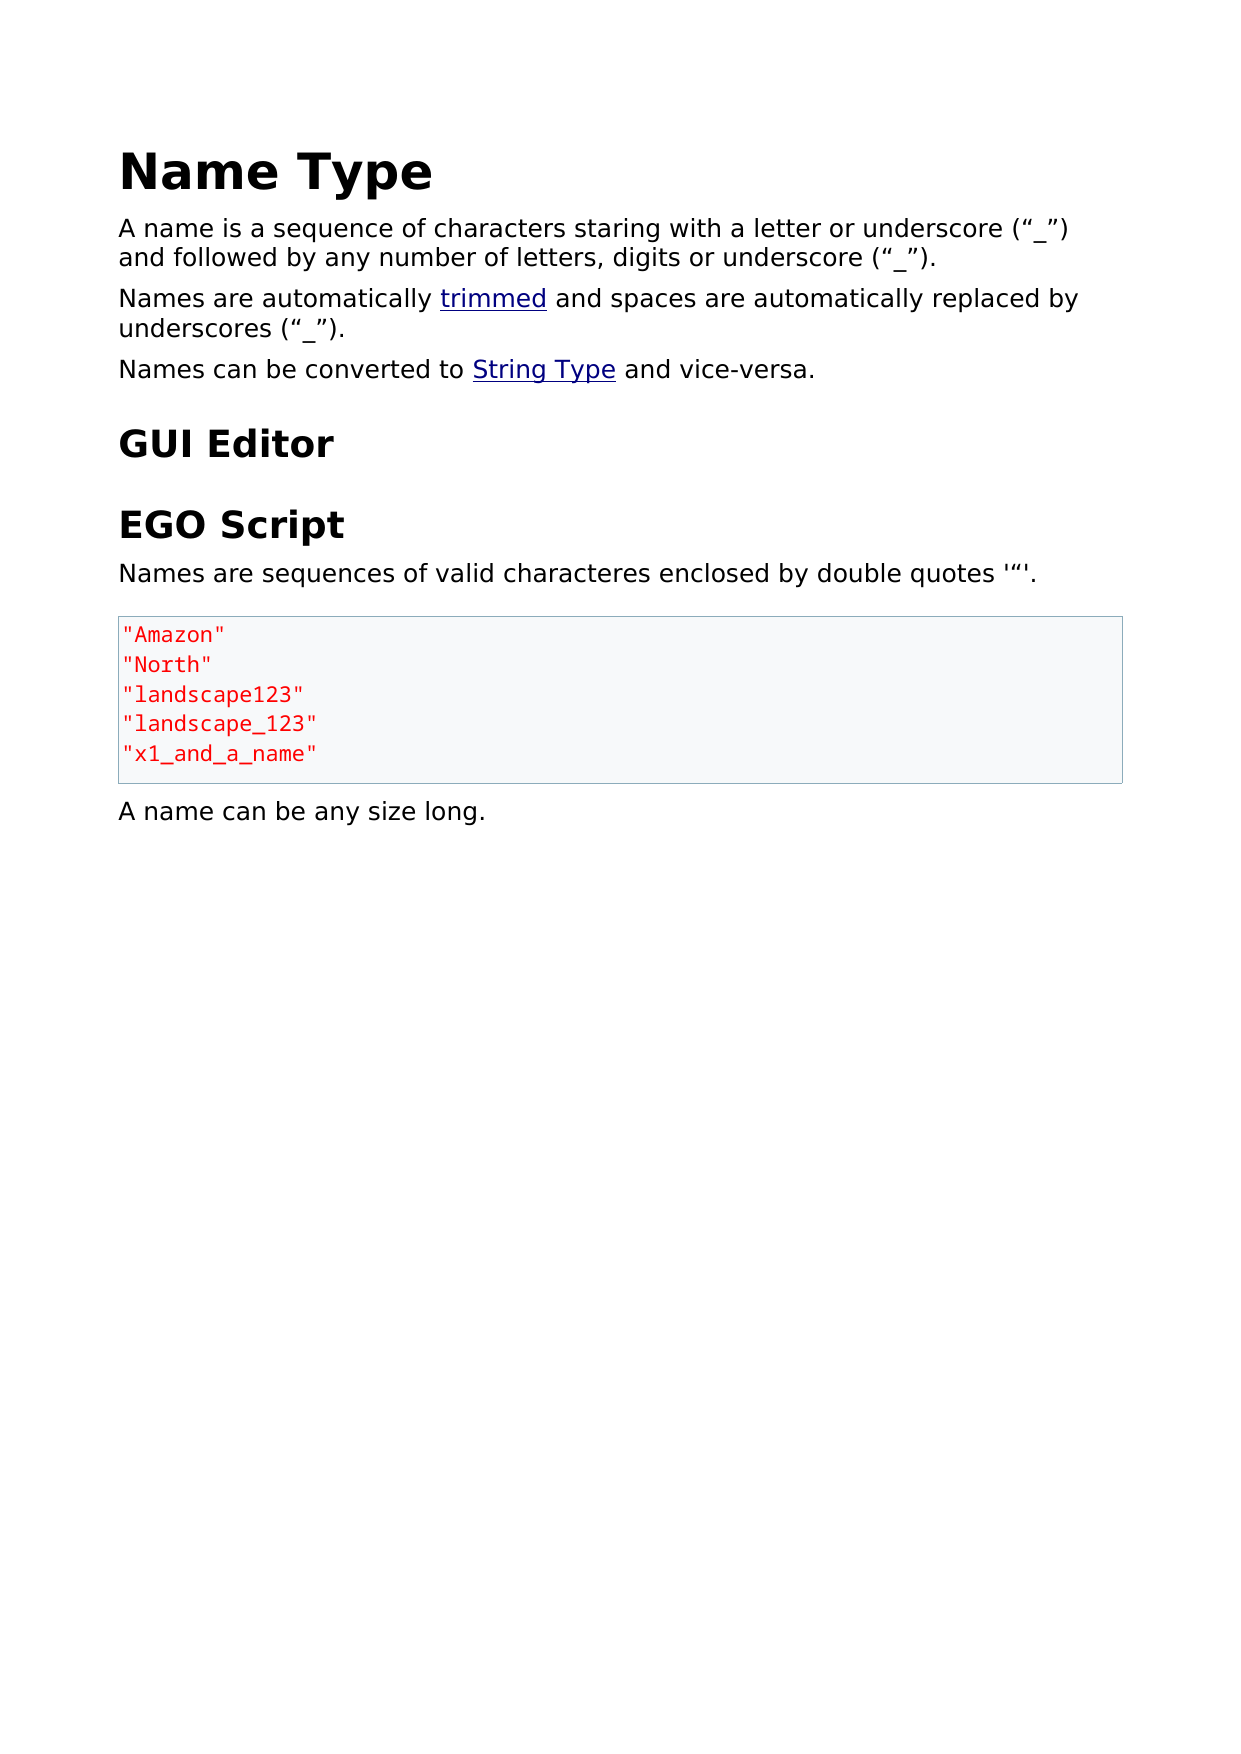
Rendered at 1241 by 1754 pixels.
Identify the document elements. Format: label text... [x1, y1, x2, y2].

text Names are automatically trimmed and spaces are automatically replaced by underscores (“_”). [118, 285, 1122, 343]
subtitle GUI Editor [118, 422, 1122, 466]
table_header "Amazon" "North" "landscape123" "landscape_123" "x1_and_a_name" [119, 617, 1122, 783]
subtitle Name Type [118, 143, 1122, 201]
subtitle EGO Script [118, 503, 1122, 547]
text A name is a sequence of characters staring with a letter or underscore (“_”) and followed by any number of letters, digits or underscore (“_”). [118, 214, 1122, 272]
text Names can be converted to String Type and vice-versa. [118, 356, 1122, 385]
text Names are sequences of valid characteres enclosed by double quotes '“'. [118, 559, 1122, 589]
text A name can be any size long. [118, 797, 1122, 827]
